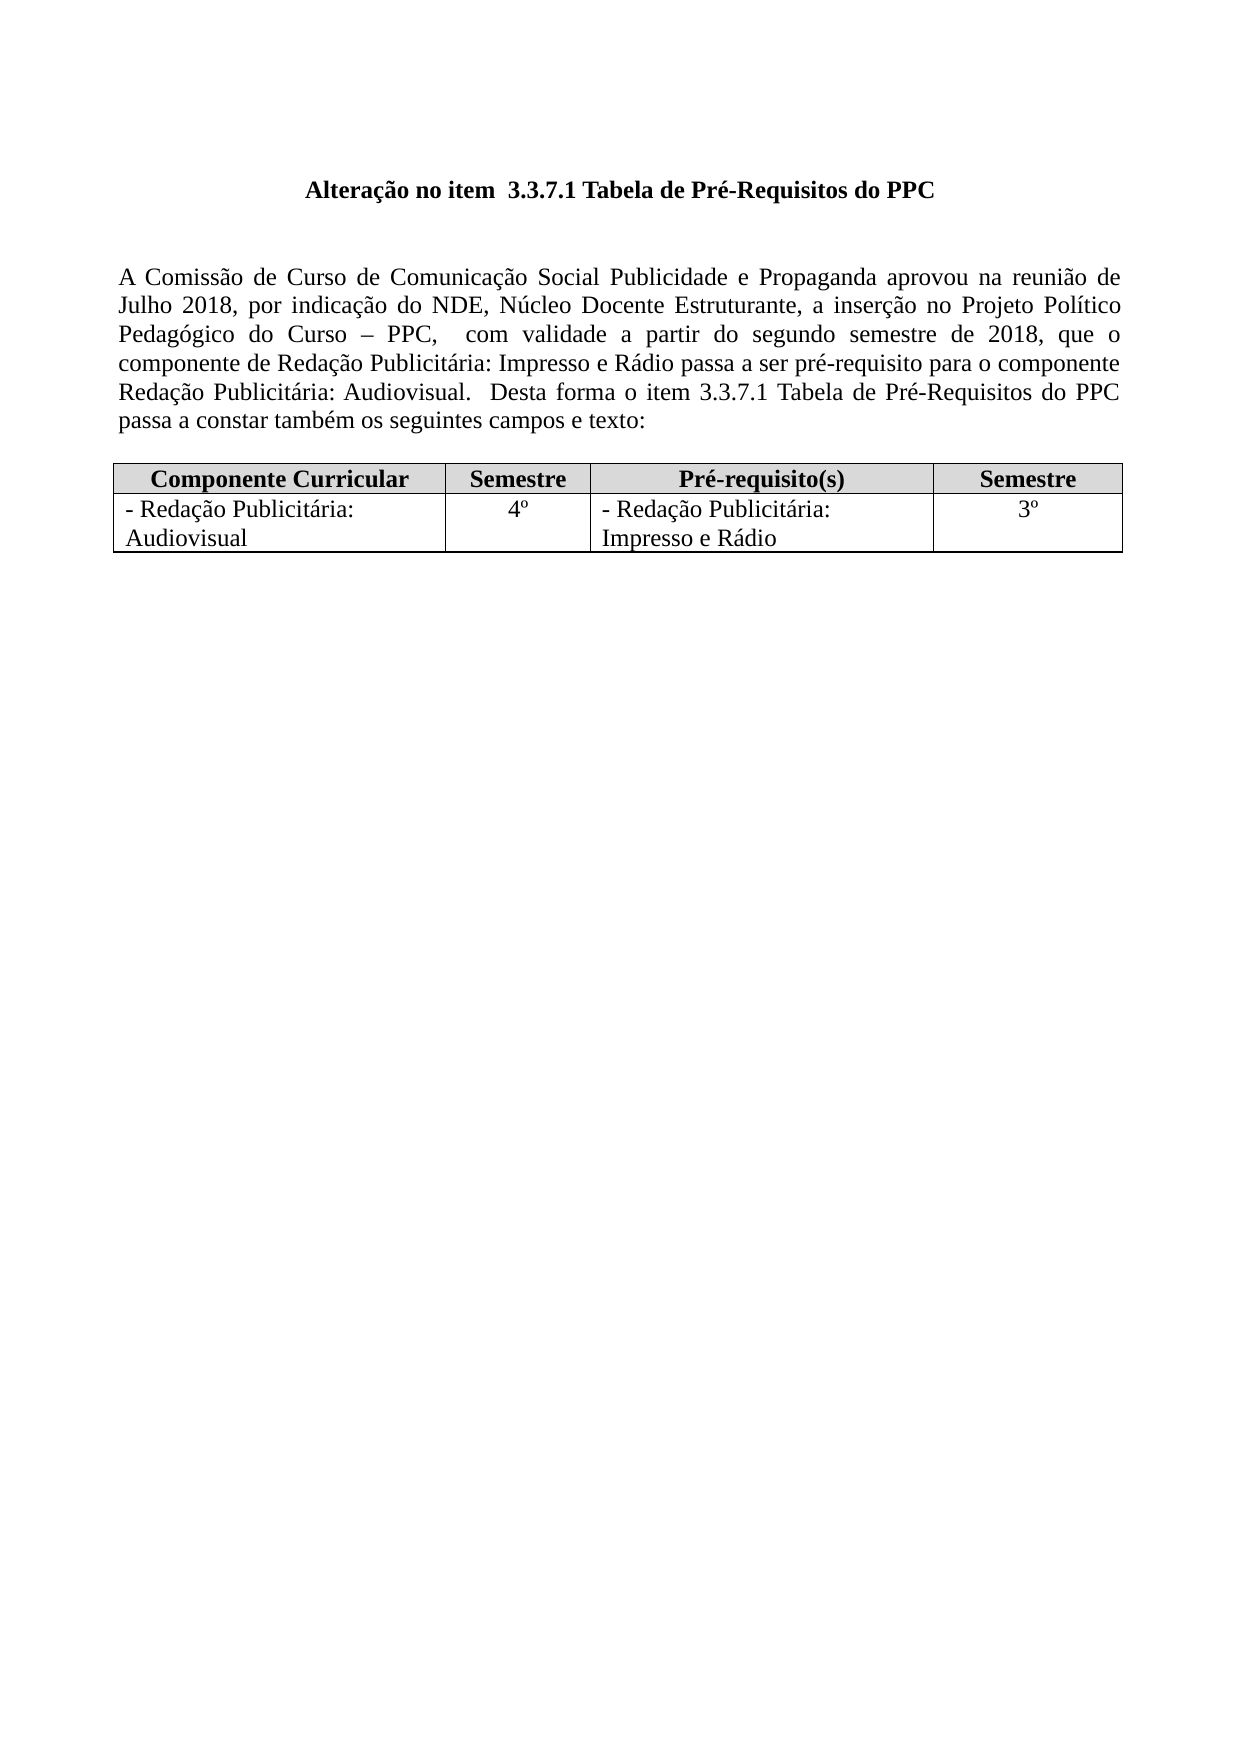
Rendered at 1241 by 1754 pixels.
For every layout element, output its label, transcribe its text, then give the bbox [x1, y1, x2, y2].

table_header Semestre [446, 464, 590, 493]
table_header Componente Curricular [114, 464, 445, 493]
table_cell 3º [934, 494, 1122, 551]
table_cell - Redação Publicitária: Impresso e Rádio [591, 494, 933, 551]
table_cell - Redação Publicitária: Audiovisual [114, 494, 445, 551]
table_cell 4º [446, 494, 590, 551]
text Alteração no item 3.3.7.1 Tabela de Pré-Requisitos do PPC [118, 176, 1122, 204]
table_header Semestre [934, 464, 1122, 493]
text A Comissão de Curso de Comunicação Social Publicidade e Propaganda aprovou na reunião de Julho 2018, por indicação do NDE, Núcleo Docente Estruturante, a inserção no Projeto Político Pedagógico do Curso – PPC, com validade a partir do segundo semestre de 2018, que o componente de Redação Publicitária: Impresso e Rádio passa a ser pré-requisito para o componente Redação Publicitária: Audiovisual. Desta forma o item 3.3.7.1 Tabela de Pré-Requisitos do PPC passa a constar também os seguintes campos e texto: [118, 262, 1122, 434]
table_header Pré-requisito(s) [591, 464, 933, 493]
